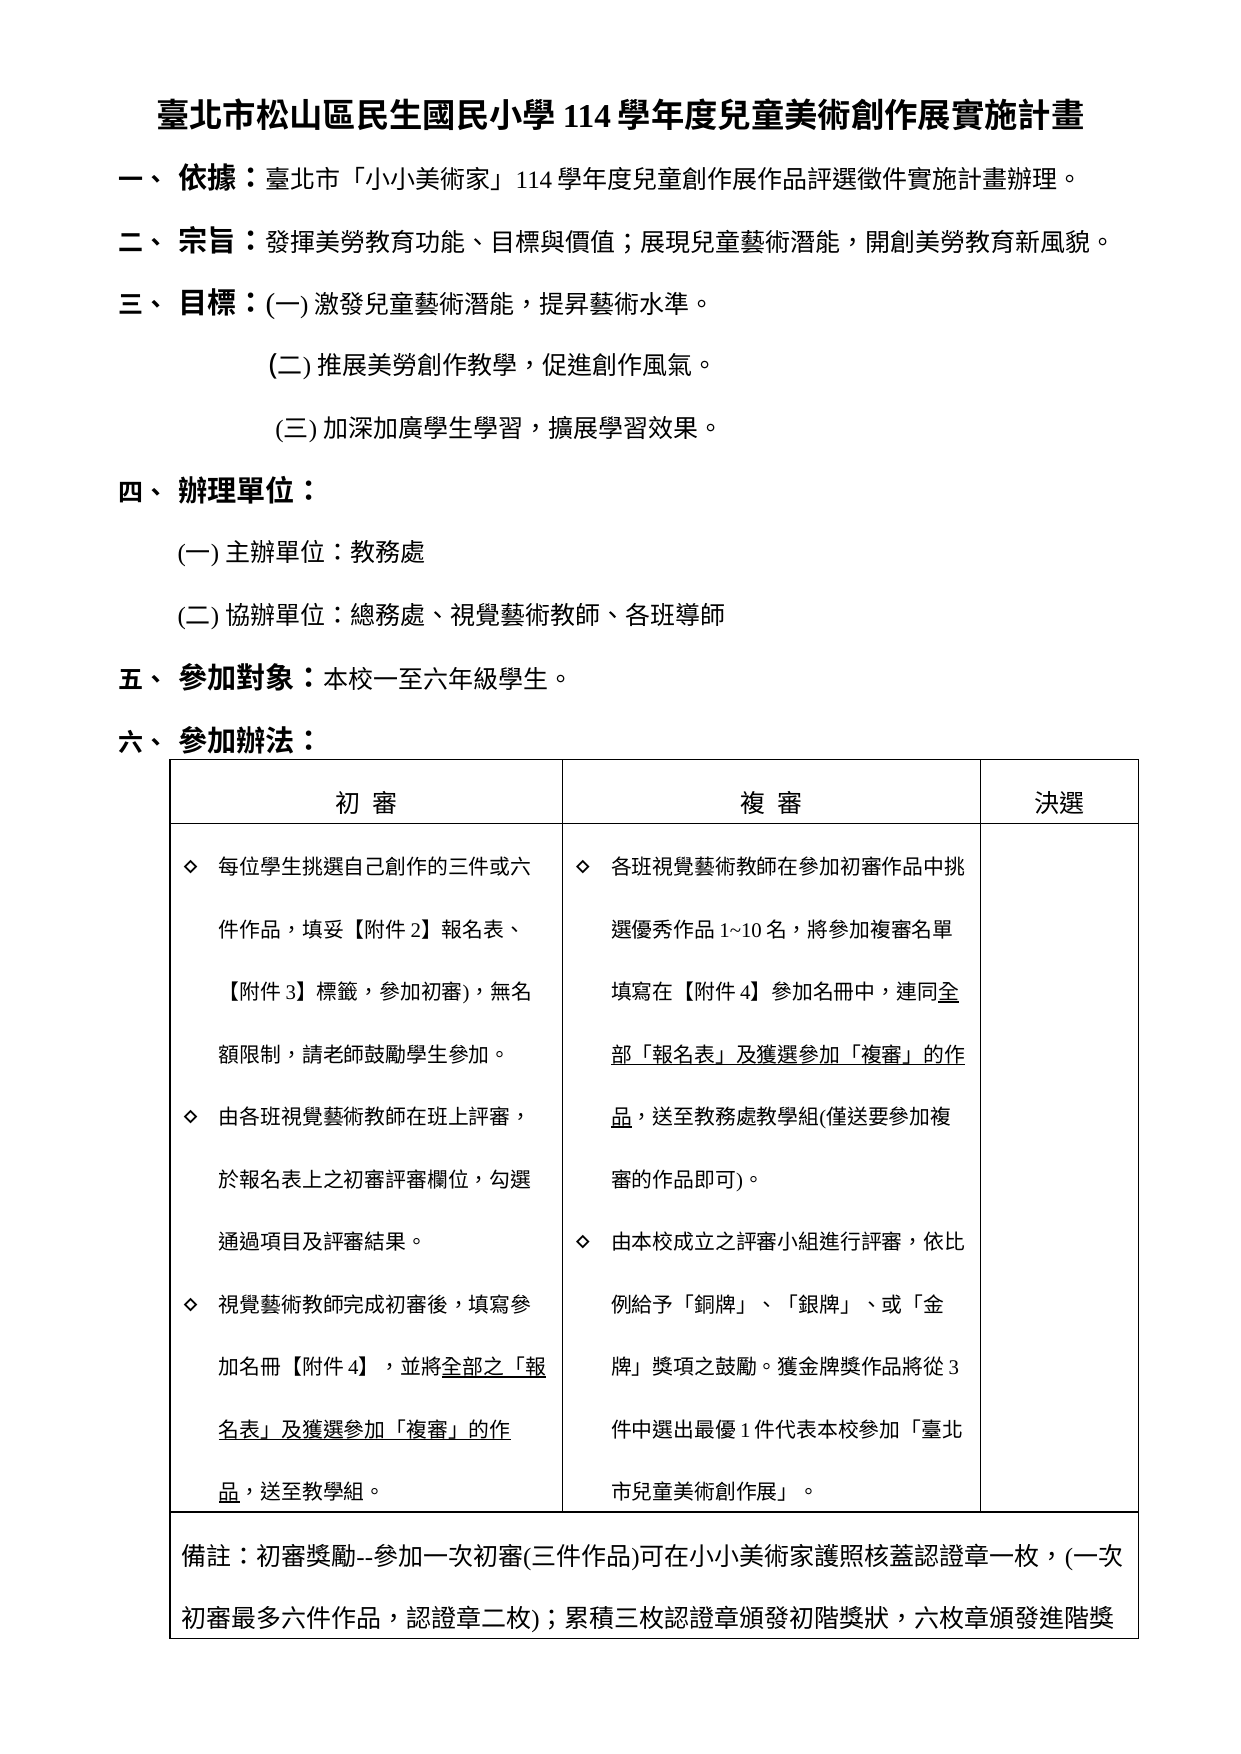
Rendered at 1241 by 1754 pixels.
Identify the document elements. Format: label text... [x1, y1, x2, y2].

table_header 初 審 [171, 760, 562, 823]
table_cell 每位學生挑選自己創作的三件或六件作品，填妥【附件2】報名表、【附件3】標籤，參加初審)，無名額限制，請老師鼓勵學生參加。 由各班視覺藝術教師在班上評審，於報名表上之初審評審欄位，勾選通過項目及評審結果。 視覺藝術教師完成初審後，填寫參加名冊【附件4】，並將全部之「報名表」及獲選參加「複審」的作品，送至教學組。 [171, 824, 562, 1511]
list 目標：(一) 激發兒童藝術潛能，提昇藝術水準。 [118, 259, 1122, 322]
list 辦理單位： [118, 447, 1122, 509]
text (三) 加深加廣學生學習，擴展學習效果。 [177, 384, 1122, 447]
list 參加對象：本校一至六年級學生。 [118, 634, 1122, 697]
list 依據：臺北市「小小美術家」114學年度兒童創作展作品評選徵件實施計畫辦理。 [118, 134, 1122, 197]
table_cell 各班視覺藝術教師在參加初審作品中挑選優秀作品1~10名，將參加複審名單填寫在【附件4】參加名冊中，連同全部「報名表」及獲選參加「複審」的作品，送至教務處教學組(僅送要參加複審的作品即可)。 由本校成立之評審小組進行評審，依比例給予「銅牌」、「銀牌」、或「金牌」獎項之鼓勵。獲金牌獎作品將從3件中選出最優1件代表本校參加「臺北市兒童美術創作展」。 [563, 824, 980, 1511]
list 宗旨：發揮美勞教育功能、目標與價值；展現兒童藝術潛能，開創美勞教育新風貌。 [118, 197, 1122, 259]
table_cell 備註：初審獎勵--參加一次初審(三件作品)可在小小美術家護照核蓋認證章一枚，(一次初審最多六件作品，認證章二枚)；累積三枚認證章頒發初階獎狀，六枚章頒發進階獎 [171, 1513, 1138, 1637]
table_cell [981, 824, 1138, 1511]
text (一) 主辦單位：教務處 [177, 509, 1122, 572]
text 臺北市松山區民生國民小學114學年度兒童美術創作展實施計畫 [118, 72, 1122, 134]
table_header 決選 [981, 760, 1138, 823]
table_header 複 審 [563, 760, 980, 823]
text (二) 推展美勞創作教學，促進創作風氣。 [178, 322, 1122, 384]
text (二) 協辦單位：總務處、視覺藝術教師、各班導師 [177, 572, 1122, 634]
list 參加辦法： [118, 697, 1122, 759]
